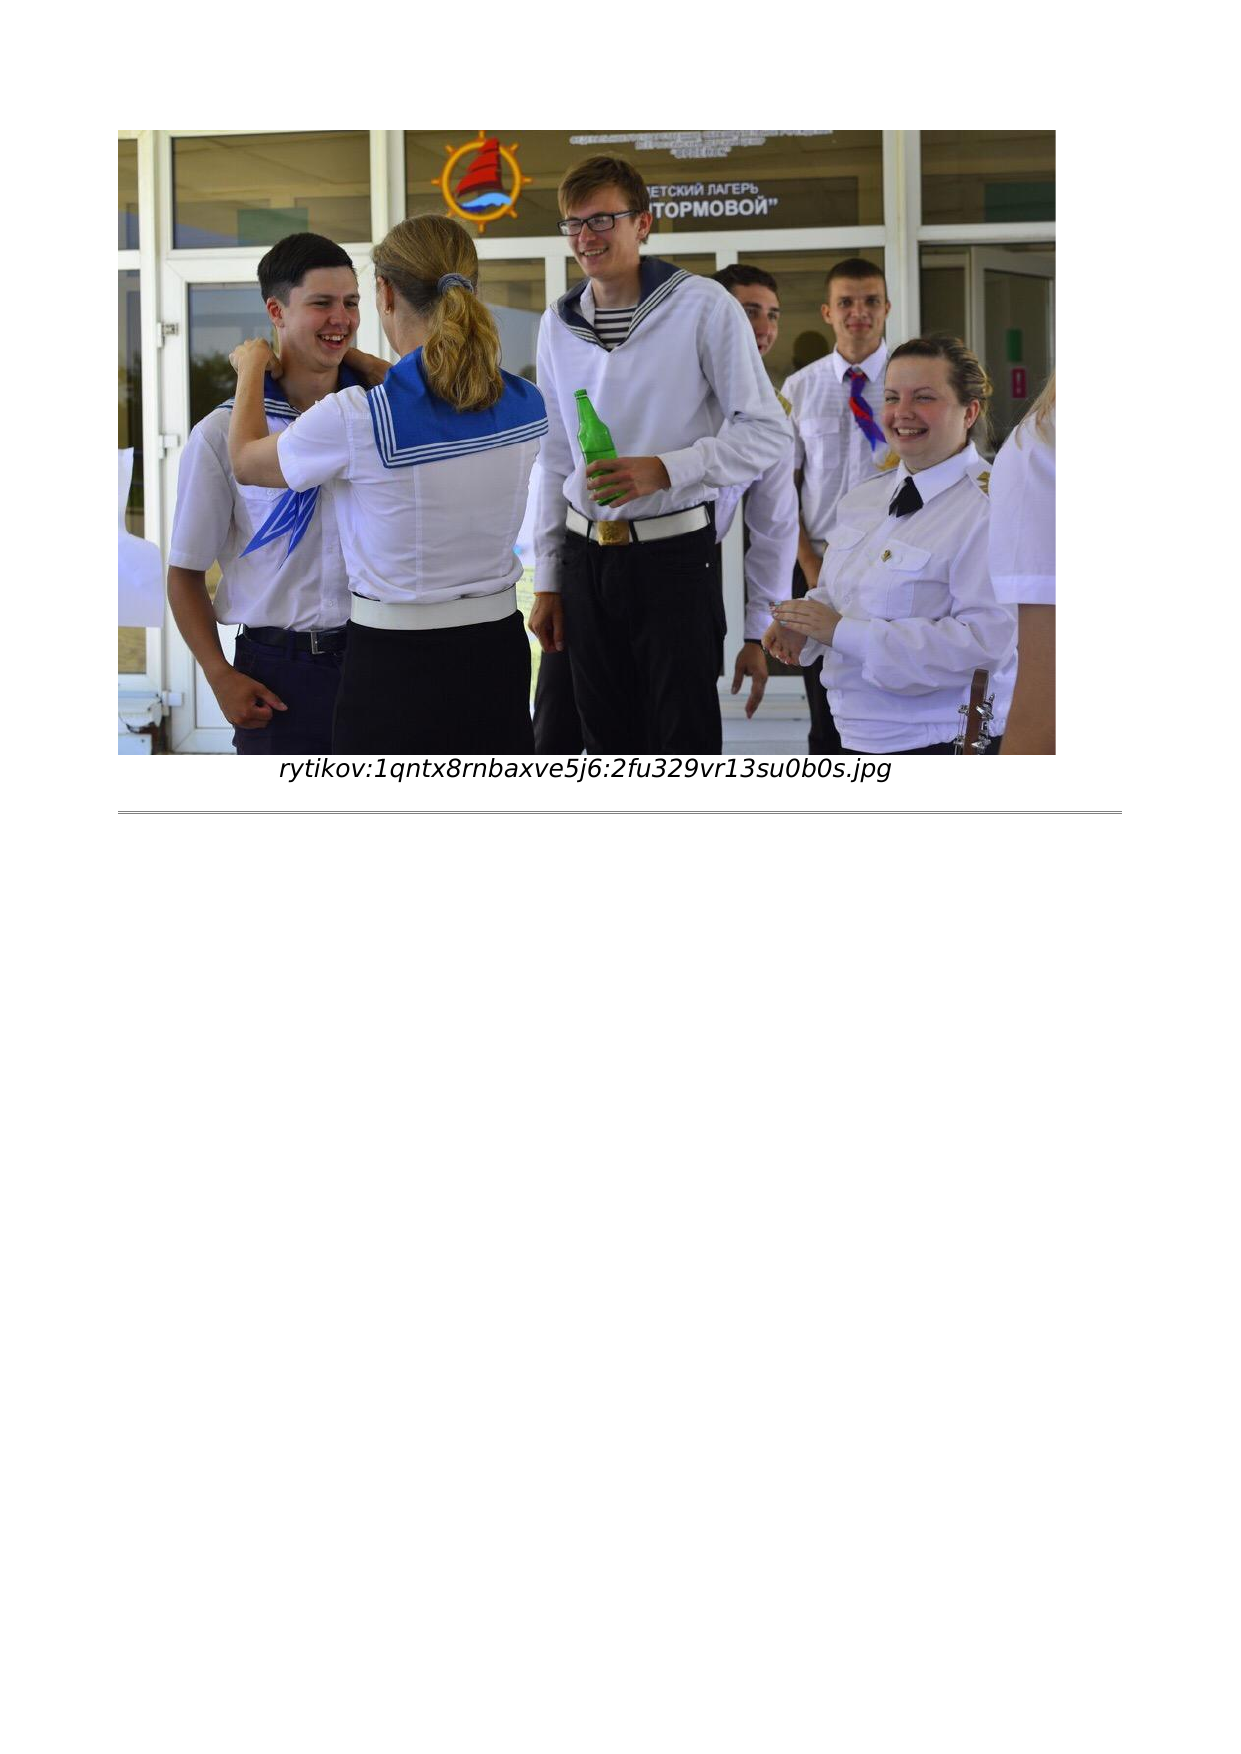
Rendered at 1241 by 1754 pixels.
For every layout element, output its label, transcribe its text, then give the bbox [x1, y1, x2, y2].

picture [118, 130, 1056, 755]
text rytikov:1qntx8rnbaxve5j6:2fu329vr13su0b0s.jpg [118, 755, 1056, 784]
